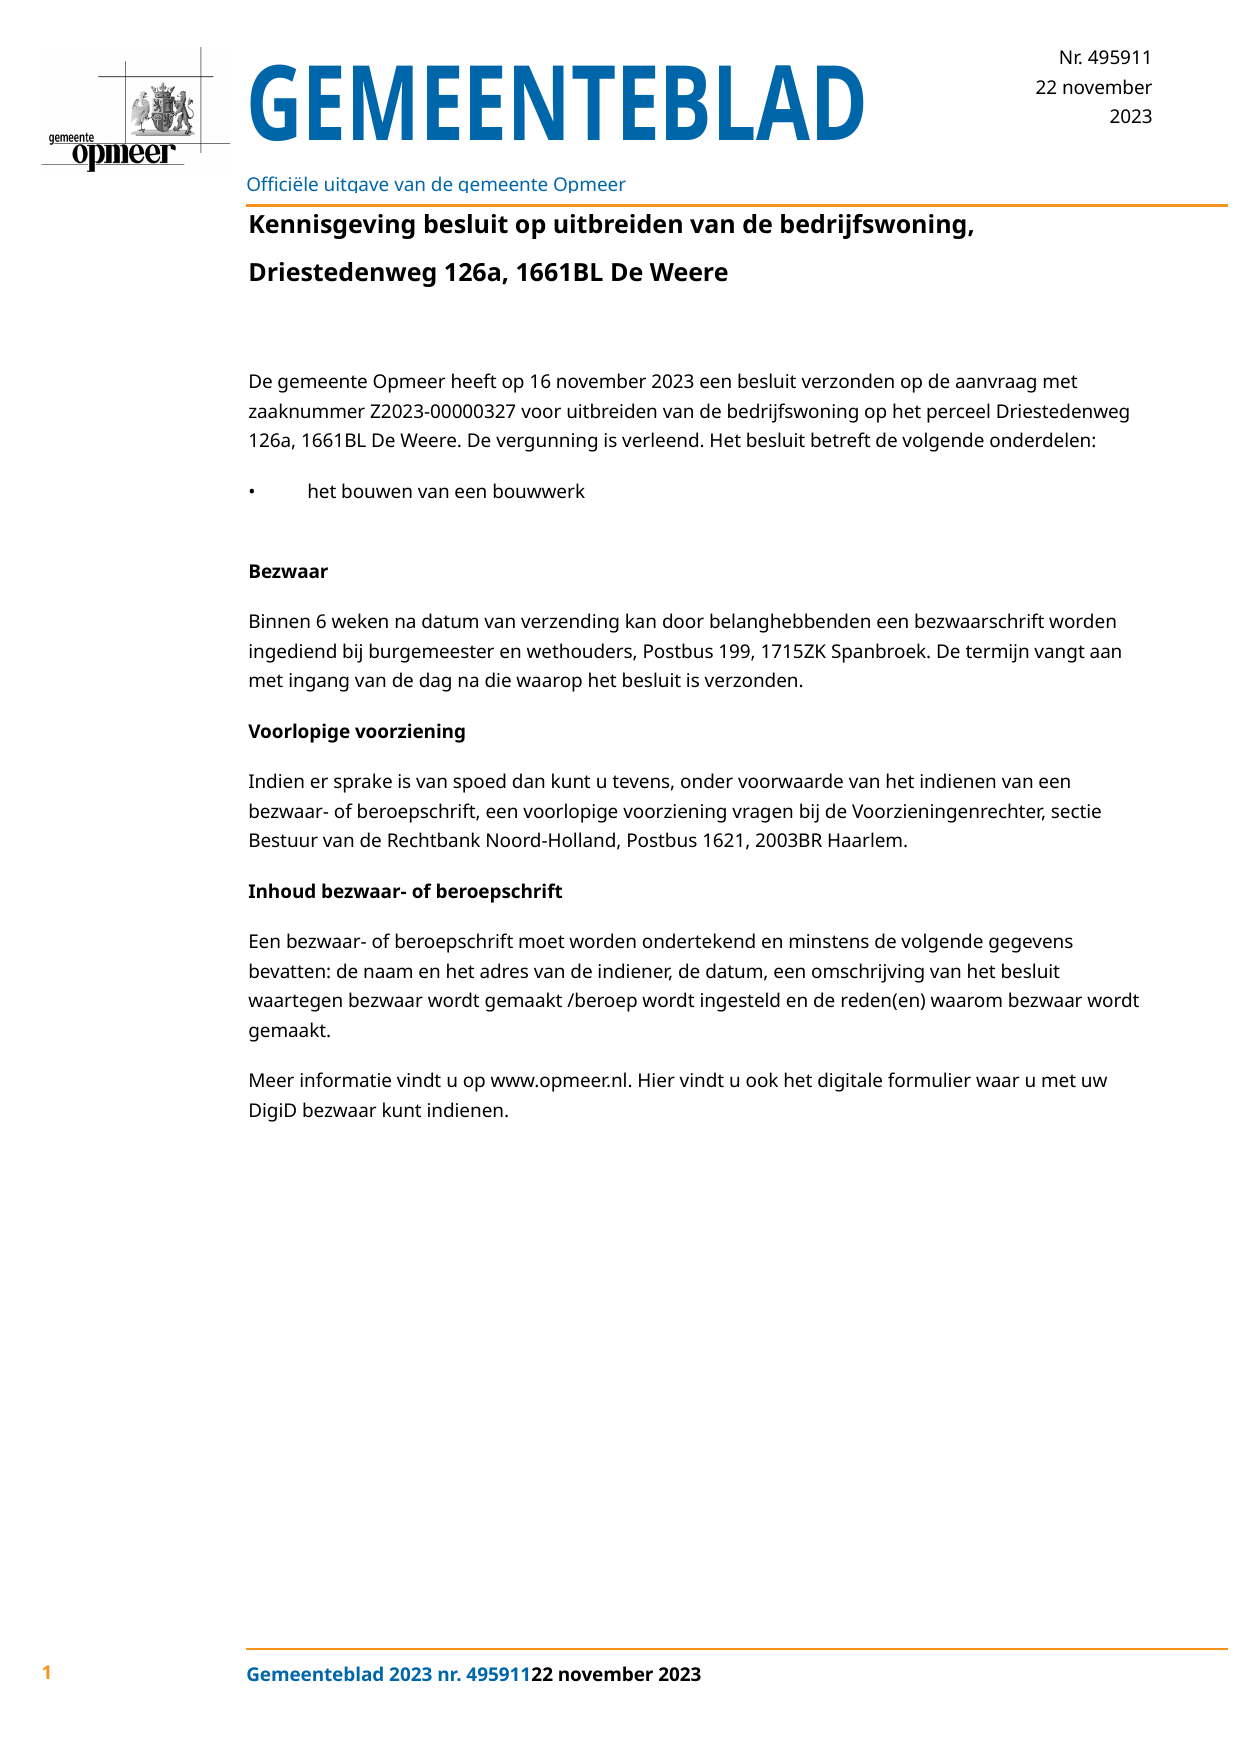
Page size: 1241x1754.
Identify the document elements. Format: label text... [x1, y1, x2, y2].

text Binnen 6 weken na datum van verzending kan door belanghebbenden een bezwaarschrift worden ingediend bij burgemeester en wethouders, Postbus 199, 1715ZK Spanbroek. De termijn vangt aan met ingang van de dag na die waarop het besluit is verzonden. [248, 608, 1152, 693]
text Kennisgeving besluit op uitbreiden van de bedrijfswoning, Driestedenweg 126a, 1661BL De Weere [248, 207, 1152, 288]
list het bouwen van een bouwwerk [248, 478, 1152, 504]
text Een bezwaar- of beroepschrift moet worden ondertekend en minstens de volgende gegevens bevatten: de naam en het adres van de indiener, de datum, een omschrijving van het besluit waartegen bezwaar wordt gemaakt /beroep wordt ingesteld en de reden(en) waarom bezwaar wordt gemaakt. [248, 928, 1152, 1043]
text Voorlopige voorziening [248, 718, 1152, 744]
picture [41, 47, 231, 172]
text Bezwaar [248, 558, 1152, 584]
text De gemeente Opmeer heeft op 16 november 2023 een besluit verzonden op de aanvraag met zaaknummer Z2023-00000327 voor uitbreiden van de bedrijfswoning op het perceel Driestedenweg 126a, 1661BL De Weere. De vergunning is verleend. Het besluit betreft de volgende onderdelen: [248, 368, 1152, 453]
text Meer informatie vindt u op www.opmeer.nl. Hier vindt u ook het digitale formulier waar u met uw DigiD bezwaar kunt indienen. [248, 1067, 1152, 1123]
text Indien er sprake is van spoed dan kunt u tevens, onder voorwaarde van het indienen van een bezwaar- of beroepschrift, een voorlopige voorziening vragen bij de Voorzieningenrechter, sectie Bestuur van de Rechtbank Noord-Holland, Postbus 1621, 2003BR Haarlem. [248, 768, 1152, 853]
text Inhoud bezwaar- of beroepschrift [248, 878, 1152, 904]
